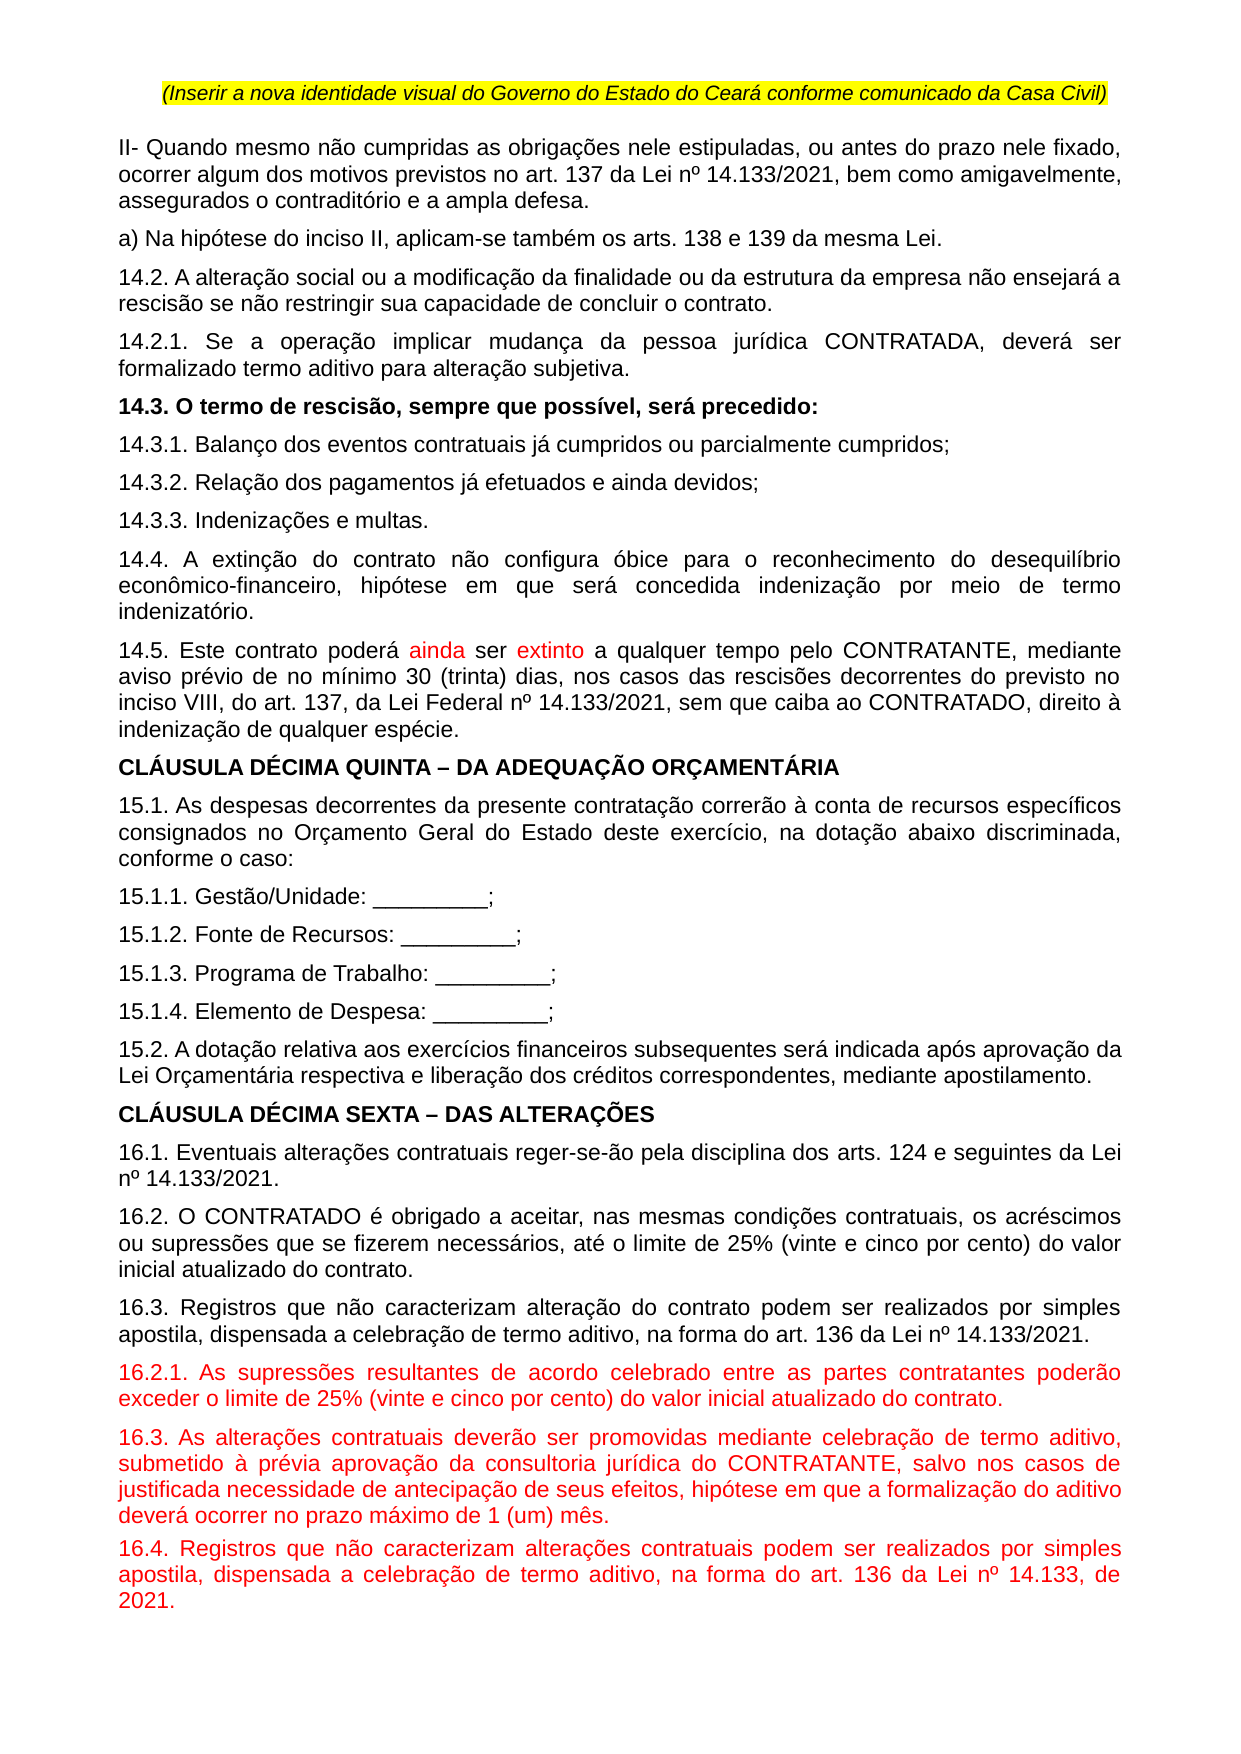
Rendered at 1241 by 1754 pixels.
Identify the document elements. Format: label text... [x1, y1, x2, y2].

text 16.2. O CONTRATADO é obrigado a aceitar, nas mesmas condições contratuais, os acréscimos ou supressões que se fizerem necessários, até o limite de 25% (vinte e cinco por cento) do valor inicial atualizado do contrato. [118, 1203, 1122, 1282]
text 15.1.1. Gestão/Unidade: _________; [118, 883, 1122, 909]
text 14.3.1. Balanço dos eventos contratuais já cumpridos ou parcialmente cumpridos; [118, 431, 1122, 457]
text 16.4. Registros que não caracterizam alterações contratuais podem ser realizados por simples apostila, dispensada a celebração de termo aditivo, na forma do art. 136 da Lei nº 14.133, de 2021. [118, 1535, 1122, 1614]
text 16.3. As alterações contratuais deverão ser promovidas mediante celebração de termo aditivo, submetido à prévia aprovação da consultoria jurídica do CONTRATANTE, salvo nos casos de justificada necessidade de antecipação de seus efeitos, hipótese em que a formalização do aditivo deverá ocorrer no prazo máximo de 1 (um) mês. [118, 1423, 1122, 1529]
text 16.2.1. As supressões resultantes de acordo celebrado entre as partes contratantes poderão exceder o limite de 25% (vinte e cinco por cento) do valor inicial atualizado do contrato. [118, 1359, 1122, 1412]
text 15.1.2. Fonte de Recursos: _________; [118, 921, 1122, 948]
text 15.2. A dotação relativa aos exercícios financeiros subsequentes será indicada após aprovação da Lei Orçamentária respectiva e liberação dos créditos correspondentes, mediante apostilamento. [118, 1036, 1122, 1089]
text 16.3. Registros que não caracterizam alteração do contrato podem ser realizados por simples apostila, dispensada a celebração de termo aditivo, na forma do art. 136 da Lei nº 14.133/2021. [118, 1294, 1122, 1347]
text 14.4. A extinção do contrato não configura óbice para o reconhecimento do desequilíbrio econômico-financeiro, hipótese em que será concedida indenização por meio de termo indenizatório. [118, 546, 1122, 625]
text 15.1.3. Programa de Trabalho: _________; [118, 959, 1122, 986]
text 14.3.2. Relação dos pagamentos já efetuados e ainda devidos; [118, 469, 1122, 496]
text II- Quando mesmo não cumpridas as obrigações nele estipuladas, ou antes do prazo nele fixado, ocorrer algum dos motivos previstos no art. 137 da Lei nº 14.133/2021, bem como amigavelmente, assegurados o contraditório e a ampla defesa. [118, 134, 1122, 213]
text a) Na hipótese do inciso II, aplicam-se também os arts. 138 e 139 da mesma Lei. [118, 225, 1122, 252]
text 16.1. Eventuais alterações contratuais reger-se-ão pela disciplina dos arts. 124 e seguintes da Lei nº 14.133/2021. [118, 1139, 1122, 1191]
text CLÁUSULA DÉCIMA QUINTA – DA ADEQUAÇÃO ORÇAMENTÁRIA [118, 754, 1122, 780]
text 14.5. Este contrato poderá ainda ser extinto a qualquer tempo pelo CONTRATANTE, mediante aviso prévio de no mínimo 30 (trinta) dias, nos casos das rescisões decorrentes do previsto no inciso VIII, do art. 137, da Lei Federal nº 14.133/2021, sem que caiba ao CONTRATADO, direito à indenização de qualquer espécie. [118, 637, 1122, 742]
text 14.3.3. Indenizações e multas. [118, 507, 1122, 534]
text 14.2.1. Se a operação implicar mudança da pessoa jurídica CONTRATADA, deverá ser formalizado termo aditivo para alteração subjetiva. [118, 328, 1122, 381]
text 15.1. As despesas decorrentes da presente contratação correrão à conta de recursos específicos consignados no Orçamento Geral do Estado deste exercício, na dotação abaixo discriminada, conforme o caso: [118, 792, 1122, 871]
text 15.1.4. Elemento de Despesa: _________; [118, 998, 1122, 1024]
text CLÁUSULA DÉCIMA SEXTA – DAS ALTERAÇÕES [118, 1101, 1122, 1127]
text 14.2. A alteração social ou a modificação da finalidade ou da estrutura da empresa não ensejará a rescisão se não restringir sua capacidade de concluir o contrato. [118, 263, 1122, 316]
text 14.3. O termo de rescisão, sempre que possível, será precedido: [118, 393, 1122, 419]
